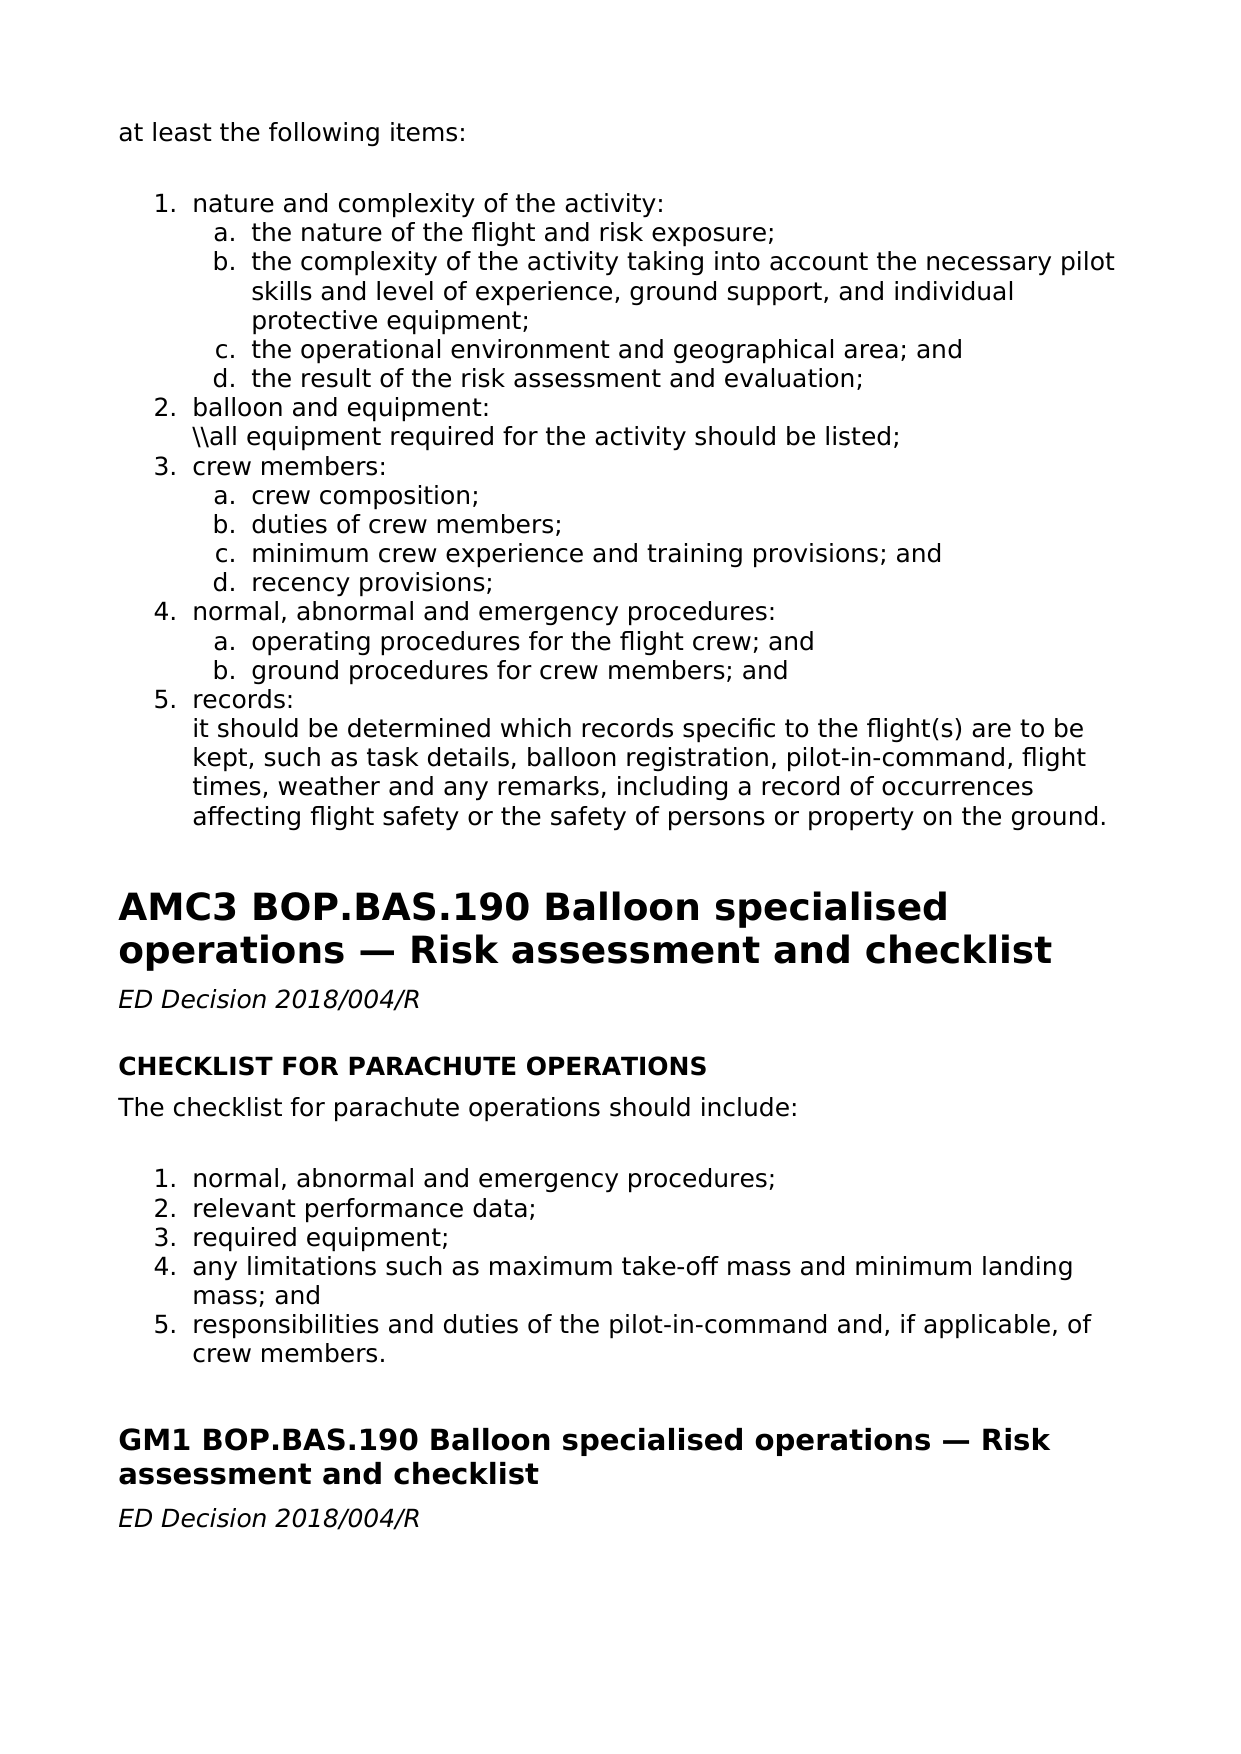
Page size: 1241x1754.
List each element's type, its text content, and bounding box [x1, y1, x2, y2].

list required equipment; [177, 1223, 1122, 1252]
text ED Decision 2018/004/R [118, 985, 1122, 1014]
list crew composition; [236, 481, 1122, 510]
list balloon and equipment: \\all equipment required for the activity should be listed; [177, 393, 1122, 452]
list duties of crew members; [236, 510, 1122, 539]
list crew members: [177, 452, 1122, 481]
text ED Decision 2018/004/R [118, 1504, 1122, 1533]
subtitle GM1 BOP.BAS.190 Balloon specialised operations — Risk assessment and checklist [118, 1423, 1122, 1491]
list minimum crew experience and training provisions; and [236, 539, 1122, 568]
list relevant performance data; [177, 1194, 1122, 1223]
list recency provisions; [236, 568, 1122, 598]
list records: it should be determined which records specific to the flight(s) are to be kept, such as task details, balloon registration, pilot-in-command, flight times, weather and any remarks, including a record of occurrences affecting flight safety or the safety of persons or property on the ground. [177, 685, 1122, 831]
list the complexity of the activity taking into account the necessary pilot skills and level of experience, ground support, and individual protective equipment; [236, 248, 1122, 335]
text at least the following items: [118, 118, 1122, 147]
list ground procedures for crew members; and [236, 656, 1122, 685]
list the result of the risk assessment and evaluation; [236, 364, 1122, 393]
list operating procedures for the flight crew; and [236, 627, 1122, 656]
list normal, abnormal and emergency procedures: [177, 598, 1122, 627]
list responsibilities and duties of the pilot-in-command and, if applicable, of crew members. [177, 1311, 1122, 1369]
subtitle AMC3 BOP.BAS.190 Balloon specialised operations — Risk assessment and checklist [118, 885, 1122, 973]
list any limitations such as maximum take-off mass and minimum landing mass; and [177, 1252, 1122, 1311]
list the nature of the flight and risk exposure; [236, 218, 1122, 248]
list nature and complexity of the activity: [177, 189, 1122, 218]
text The checklist for parachute operations should include: [118, 1093, 1122, 1123]
list normal, abnormal and emergency procedures; [177, 1165, 1122, 1194]
subtitle CHECKLIST FOR PARACHUTE OPERATIONS [118, 1052, 1122, 1081]
list the operational environment and geographical area; and [236, 335, 1122, 364]
